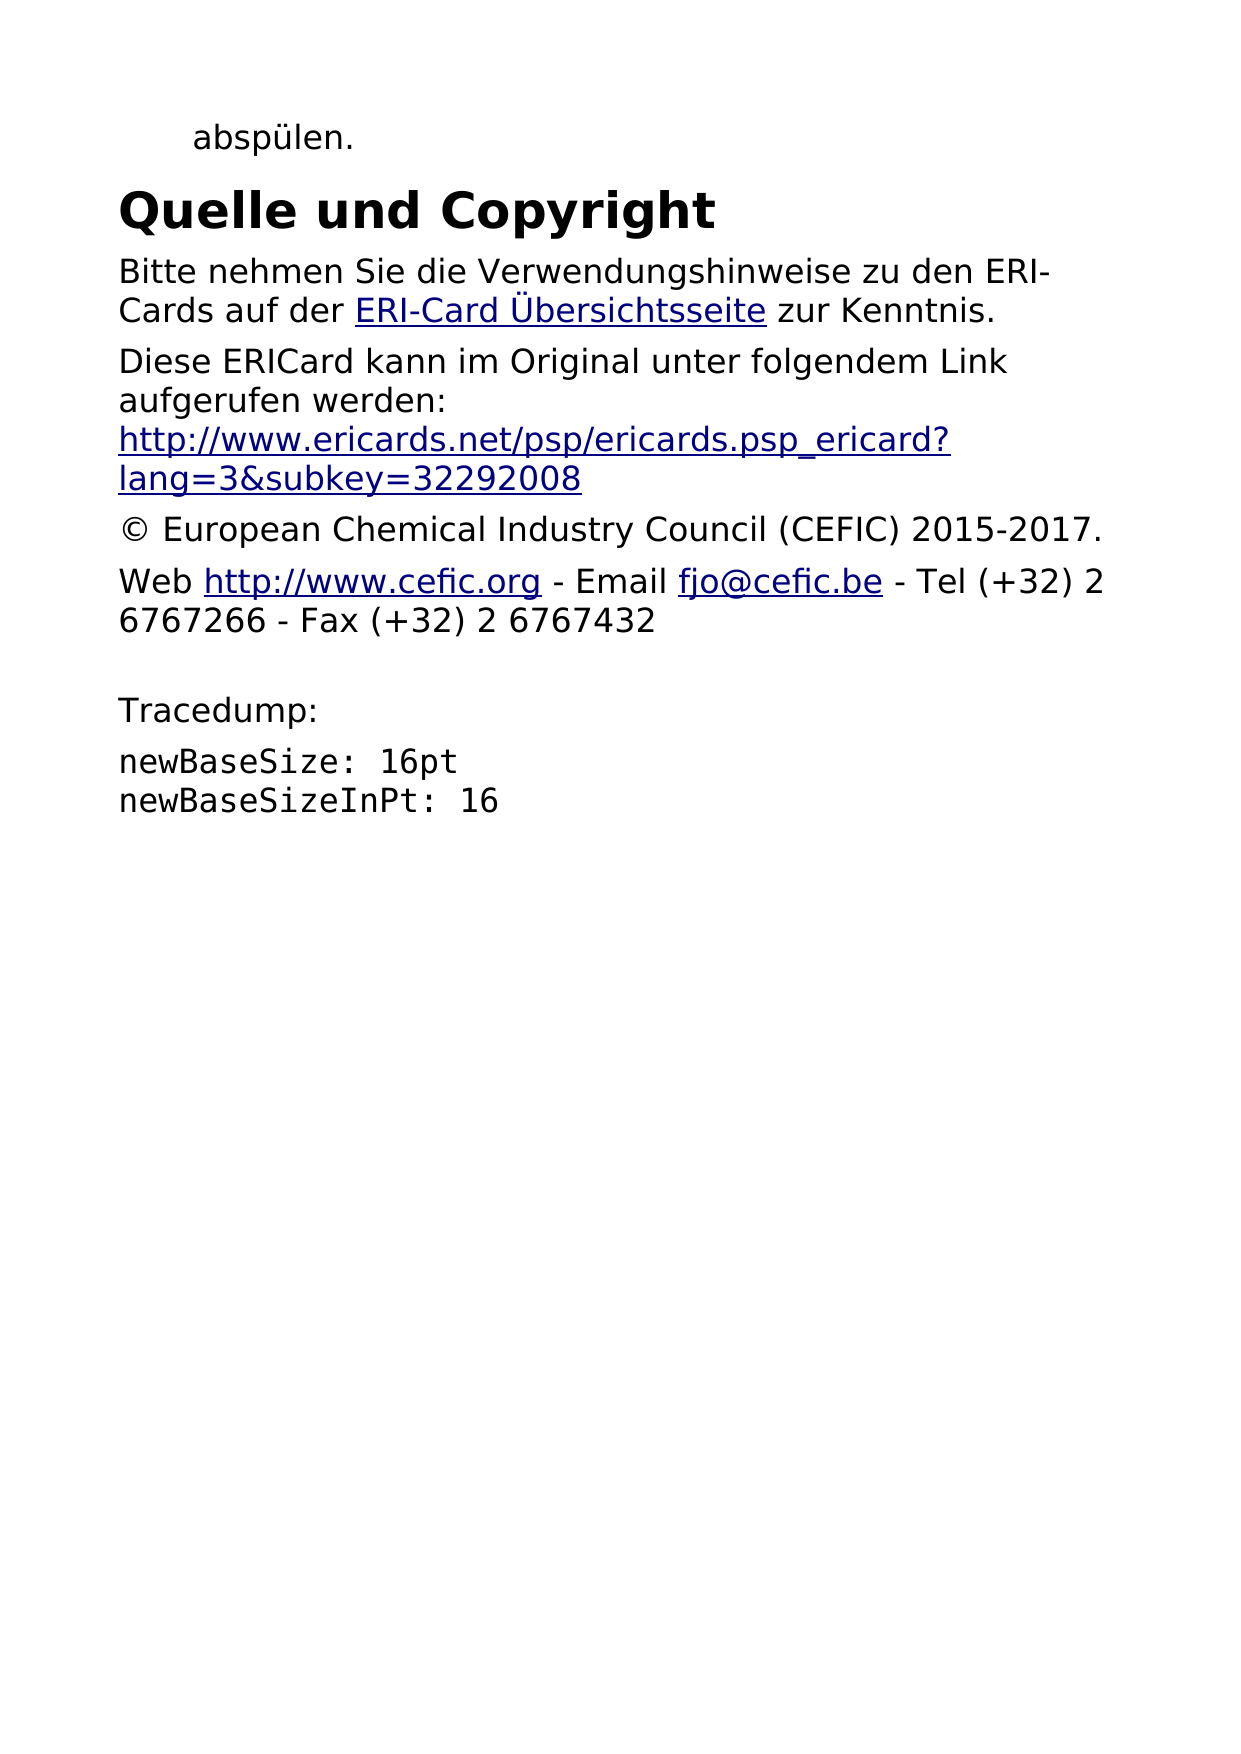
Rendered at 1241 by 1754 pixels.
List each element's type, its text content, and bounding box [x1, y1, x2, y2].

text Diese ERICard kann im Original unter folgendem Link aufgerufen werden: http://www.ericards.net/psp/ericards.psp_ericard?lang=3&subkey=32292008 [118, 343, 1122, 498]
text Tracedump: [118, 652, 1122, 730]
text Web http://www.cefic.org - Email fjo@cefic.be - Tel (+32) 2 6767266 - Fax (+32) 2 6767432 [118, 562, 1122, 640]
text Bitte nehmen Sie die Verwendungshinweise zu den ERI-Cards auf der ERI-Card Übersichtsseite zur Kenntnis. [118, 253, 1122, 330]
text newBaseSize: 16pt newBaseSizeInPt: 16 [118, 743, 1122, 820]
subtitle Quelle und Copyright [118, 182, 1122, 240]
text © European Chemical Industry Council (CEFIC) 2015-2017. [118, 511, 1122, 550]
list abspülen. [177, 118, 1122, 157]
